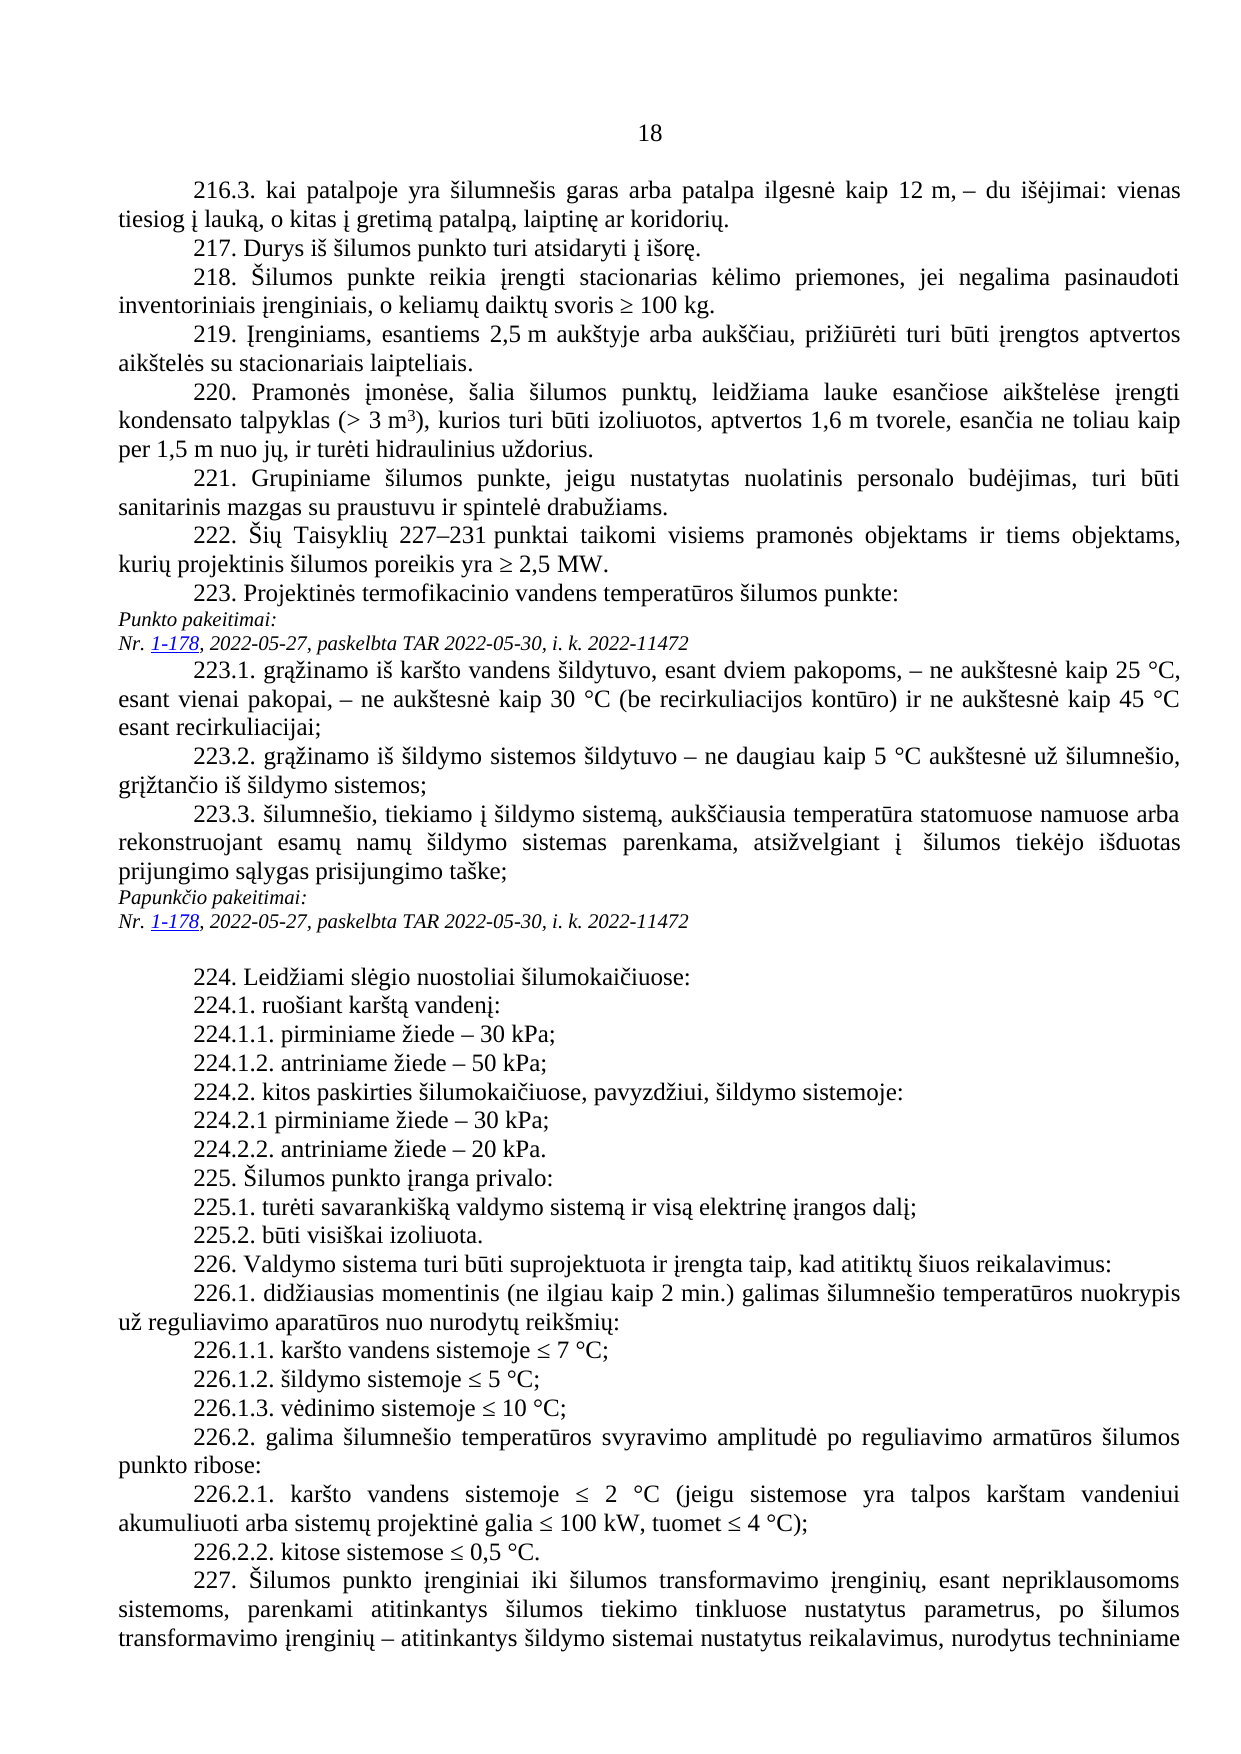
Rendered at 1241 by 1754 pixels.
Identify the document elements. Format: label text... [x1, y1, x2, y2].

text 221. Grupiniame šilumos punkte, jeigu nustatytas nuolatinis personalo budėjimas, turi būti sanitarinis mazgas su praustuvu ir spintelė drabužiams. [118, 463, 1181, 521]
text 227. Šilumos punkto įrenginiai iki šilumos transformavimo įrenginių, esant nepriklausomoms sistemoms, parenkami atitinkantys šilumos tiekimo tinkluose nustatytus parametrus, po šilumos transformavimo įrenginių – atitinkantys šildymo sistemai nustatytus reikalavimus, nurodytus techniniame [118, 1566, 1181, 1652]
text Nr. 1-178, 2022-05-27, paskelbta TAR 2022-05-30, i. k. 2022-11472 [118, 631, 1181, 655]
text 220. Pramonės įmonėse, šalia šilumos punktų, leidžiama lauke esančiose aikštelėse įrengti kondensato talpyklas (> 3 m3), kurios turi būti izoliuotos, aptvertos 1,6 m tvorele, esančia ne toliau kaip per 1,5 m nuo jų, ir turėti hidraulinius uždorius. [118, 377, 1181, 463]
text 224.1. ruošiant karštą vandenį: [118, 991, 1181, 1019]
text 226.1.2. šildymo sistemoje ≤ 5 °C; [118, 1364, 1181, 1393]
text 226.1.3. vėdinimo sistemoje ≤ 10 °C; [118, 1393, 1181, 1422]
text 226. Valdymo sistema turi būti suprojektuota ir įrengta taip, kad atitiktų šiuos reikalavimus: [118, 1249, 1181, 1278]
text 219. Įrenginiams, esantiems 2,5 m aukštyje arba aukščiau, prižiūrėti turi būti įrengtos aptvertos aikštelės su stacionariais laipteliais. [118, 319, 1181, 377]
text 226.1. didžiausias momentinis (ne ilgiau kaip 2 min.) galimas šilumnešio temperatūros nuokrypis už reguliavimo aparatūros nuo nurodytų reikšmių: [118, 1278, 1181, 1336]
text 226.1.1. karšto vandens sistemoje ≤ 7 °C; [118, 1336, 1181, 1364]
text 223.1. grąžinamo iš karšto vandens šildytuvo, esant dviem pakopoms, – ne aukštesnė kaip 25 °C, esant vienai pakopai, – ne aukštesnė kaip 30 °C (be recirkuliacijos kontūro) ir ne aukštesnė kaip 45 °C esant recirkuliacijai; [118, 655, 1181, 741]
text 223.3. šilumnešio, tiekiamo į šildymo sistemą, aukščiausia temperatūra statomuose namuose arba rekonstruojant esamų namų šildymo sistemas parenkama, atsižvelgiant į šilumos tiekėjo išduotas prijungimo sąlygas prisijungimo taške; [118, 799, 1181, 885]
text 226.2. galima šilumnešio temperatūros svyravimo amplitudė po reguliavimo armatūros šilumos punkto ribose: [118, 1422, 1181, 1479]
text 217. Durys iš šilumos punkto turi atsidaryti į išorę. [118, 233, 1181, 262]
text 226.2.2. kitose sistemose ≤ 0,5 °C. [118, 1537, 1181, 1566]
text 224.1.1. pirminiame žiede – 30 kPa; [118, 1019, 1181, 1048]
text 224. Leidžiami slėgio nuostoliai šilumokaičiuose: [118, 962, 1181, 991]
text 225.2. būti visiškai izoliuota. [118, 1221, 1181, 1249]
text 225.1. turėti savarankišką valdymo sistemą ir visą elektrinę įrangos dalį; [118, 1192, 1181, 1221]
text 224.2.2. antriniame žiede – 20 kPa. [118, 1134, 1181, 1163]
text Nr. 1-178, 2022-05-27, paskelbta TAR 2022-05-30, i. k. 2022-11472 [118, 909, 1181, 933]
text 224.2. kitos paskirties šilumokaičiuose, pavyzdžiui, šildymo sistemoje: [118, 1077, 1181, 1106]
text 218. Šilumos punkte reikia įrengti stacionarias kėlimo priemones, jei negalima pasinaudoti inventoriniais įrenginiais, o keliamų daiktų svoris ≥ 100 kg. [118, 262, 1181, 319]
text 216.3. kai patalpoje yra šilumnešis garas arba patalpa ilgesnė kaip 12 m, – du išėjimai: vienas tiesiog į lauką, o kitas į gretimą patalpą, laiptinę ar koridorių. [118, 176, 1181, 233]
text 223.2. grąžinamo iš šildymo sistemos šildytuvo – ne daugiau kaip 5 °C aukštesnė už šilumnešio, grįžtančio iš šildymo sistemos; [118, 741, 1181, 799]
text 223. Projektinės termofikacinio vandens temperatūros šilumos punkte: [118, 578, 1181, 607]
text Punkto pakeitimai: [118, 607, 1181, 631]
text 222. Šių Taisyklių 227–231 punktai taikomi visiems pramonės objektams ir tiems objektams, kurių projektinis šilumos poreikis yra ≥ 2,5 MW. [118, 521, 1181, 578]
text 226.2.1. karšto vandens sistemoje ≤ 2 °C (jeigu sistemose yra talpos karštam vandeniui akumuliuoti arba sistemų projektinė galia ≤ 100 kW, tuomet ≤ 4 °C); [118, 1479, 1181, 1537]
text Papunkčio pakeitimai: [118, 885, 1181, 909]
text 224.1.2. antriniame žiede – 50 kPa; [118, 1048, 1181, 1077]
text 224.2.1 pirminiame žiede – 30 kPa; [118, 1106, 1181, 1134]
text 225. Šilumos punkto įranga privalo: [118, 1163, 1181, 1192]
